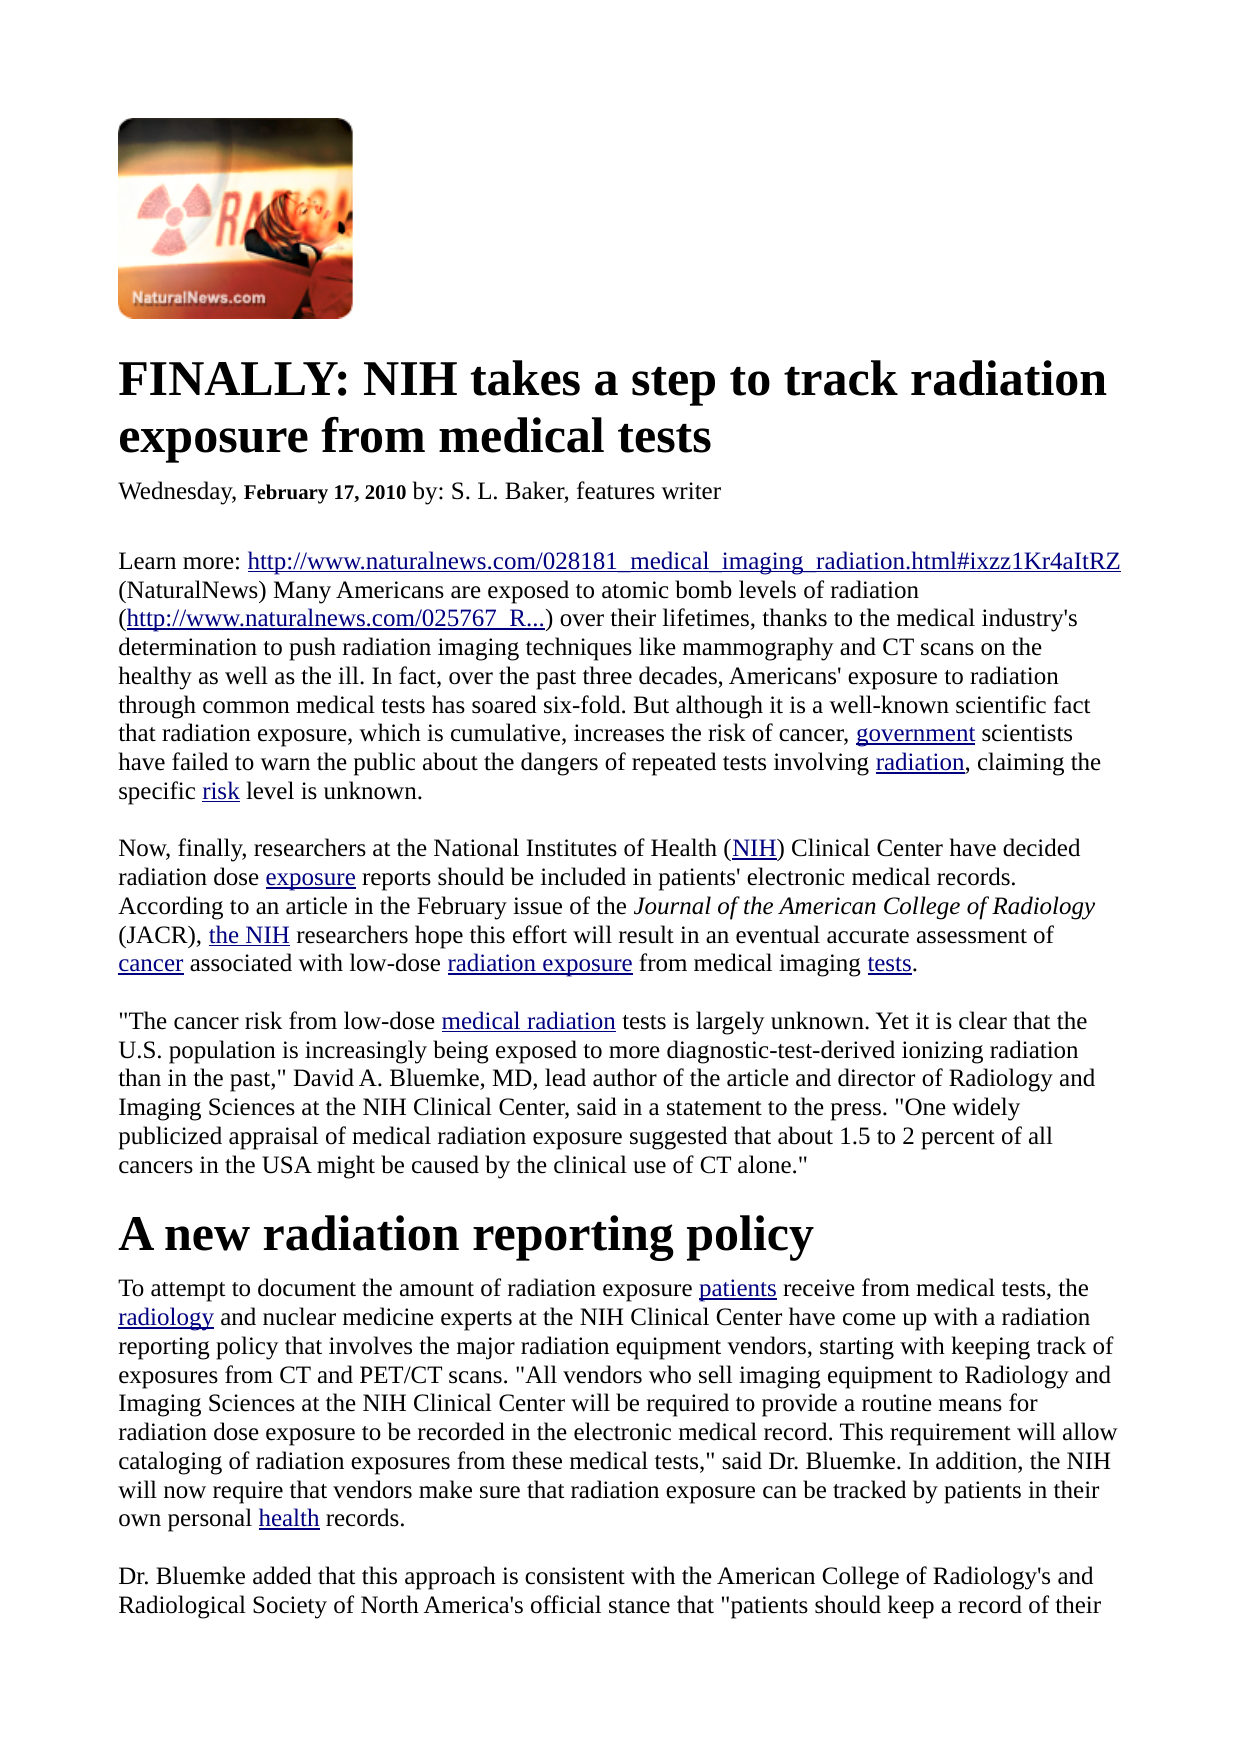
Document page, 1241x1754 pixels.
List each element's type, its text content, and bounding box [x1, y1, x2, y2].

text Learn more: http://www.naturalnews.com/028181_medical_imaging_radiation.html#ixzz1Kr4aItRZ [118, 517, 1122, 575]
subtitle FINALLY: NIH takes a step to track radiation exposure from medical tests [118, 348, 1122, 463]
subtitle A new radiation reporting policy [118, 1203, 1122, 1261]
text (NaturalNews) Many Americans are exposed to atomic bomb levels of radiation (http://www.naturalnews.com/025767_R...) over their lifetimes, thanks to the medical industry's determination to push radiation imaging techniques like mammography and CT scans on the healthy as well as the ill. In fact, over the past three decades, Americans' exposure to radiation through common medical tests has soared six-fold. But although it is a well-known scientific fact that radiation exposure, which is cumulative, increases the risk of cancer, government scientists have failed to warn the public about the dangers of repeated tests involving radiation, claiming the specific risk level is unknown. Now, finally, researchers at the National Institutes of Health (NIH) Clinical Center have decided radiation dose exposure reports should be included in patients' electronic medical records. According to an article in the February issue of the Journal of the American College of Radiology (JACR), the NIH researchers hope this effort will result in an eventual accurate assessment of cancer associated with low-dose radiation exposure from medical imaging tests. "The cancer risk from low-dose medical radiation tests is largely unknown. Yet it is clear that the U.S. population is increasingly being exposed to more diagnostic-test-derived ionizing radiation than in the past," David A. Bluemke, MD, lead author of the article and director of Radiology and Imaging Sciences at the NIH Clinical Center, said in a statement to the press. "One widely publicized appraisal of medical radiation exposure suggested that about 1.5 to 2 percent of all cancers in the USA might be caused by the clinical use of CT alone." [118, 575, 1122, 1178]
text To attempt to document the amount of radiation exposure patients receive from medical tests, the radiology and nuclear medicine experts at the NIH Clinical Center have come up with a radiation reporting policy that involves the major radiation equipment vendors, starting with keeping track of exposures from CT and PET/CT scans. "All vendors who sell imaging equipment to Radiology and Imaging Sciences at the NIH Clinical Center will be required to provide a routine means for radiation dose exposure to be recorded in the electronic medical record. This requirement will allow cataloging of radiation exposures from these medical tests," said Dr. Bluemke. In addition, the NIH will now require that vendors make sure that radiation exposure can be tracked by patients in their own personal health records. Dr. Bluemke added that this approach is consistent with the American College of Radiology's and Radiological Society of North America's official stance that "patients should keep a record of their [118, 1273, 1122, 1618]
picture [118, 118, 353, 319]
text Wednesday, February 17, 2010 by: S. L. Baker, features writer [118, 476, 1122, 505]
